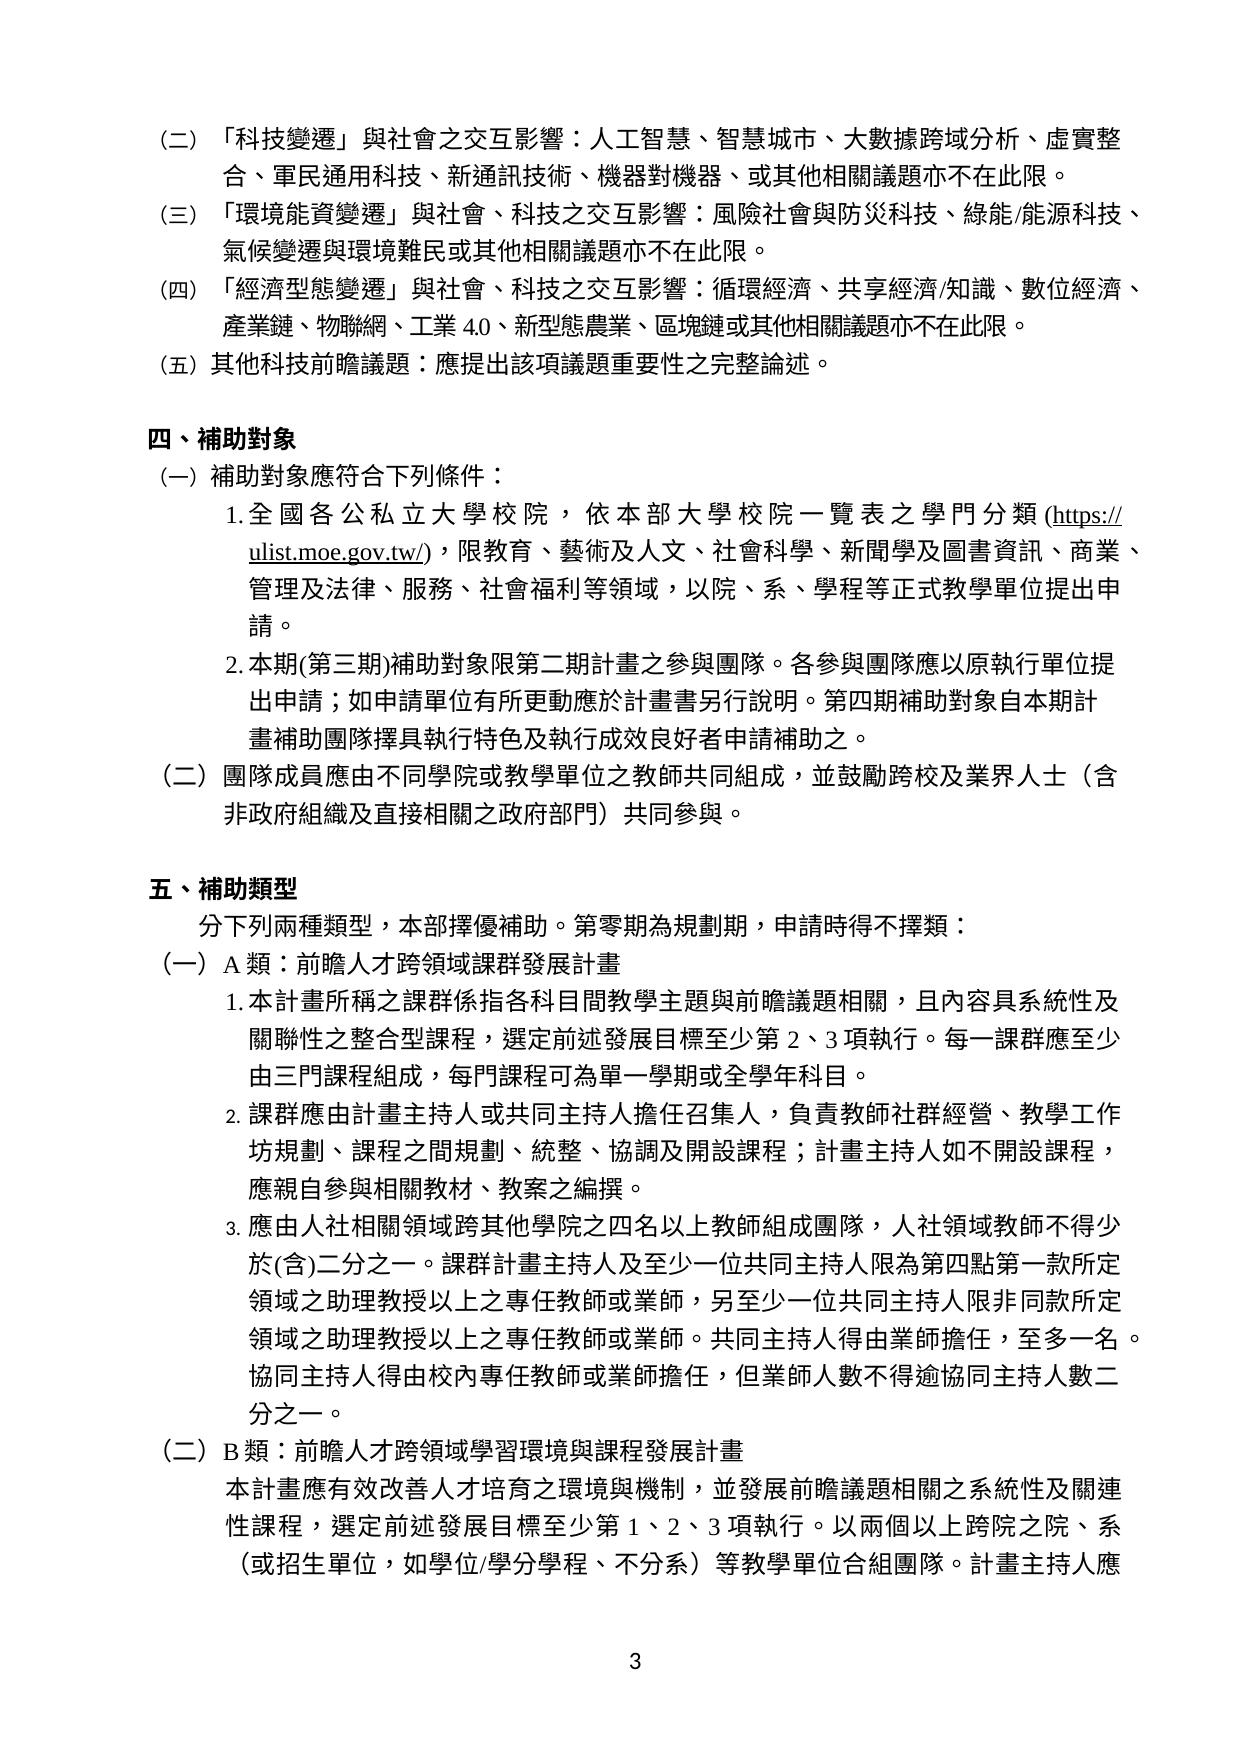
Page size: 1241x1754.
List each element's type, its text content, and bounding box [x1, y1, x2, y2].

list A類：前瞻人才跨領域課群發展計畫 [148, 943, 1122, 981]
list 「科技變遷」與社會之交互影響：人工智慧、智慧城市、大數據跨域分析、虛實整合、軍民通用科技、新通訊技術、機器對機器、或其他相關議題亦不在此限。 [148, 118, 1122, 193]
list 本期(第三期)補助對象限第二期計畫之參與團隊。各參與團隊應以原執行單位提出申請；如申請單位有所更動應於計畫書另行說明。第四期補助對象自本期計畫補助團隊擇具執行特色及執行成效良好者申請補助之。 [225, 643, 1122, 756]
list 其他科技前瞻議題：應提出該項議題重要性之完整論述。 [148, 343, 1122, 381]
list 補助對象應符合下列條件： [148, 456, 1122, 493]
list 「經濟型態變遷」與社會、科技之交互影響：循環經濟、共享經濟/知識、數位經濟、產業鏈、物聯網、工業4.0、新型態農業、區塊鏈或其他相關議題亦不在此限。 [148, 268, 1122, 343]
list 課群應由計畫主持人或共同主持人擔任召集人，負責教師社群經營、教學工作坊規劃、課程之間規劃、統整、協調及開設課程；計畫主持人如不開設課程，應親自參與相關教材、教案之編撰。 [225, 1093, 1122, 1206]
list 「環境能資變遷」與社會、科技之交互影響：風險社會與防災科技、綠能/能源科技、氣候變遷與環境難民或其他相關議題亦不在此限。 [148, 193, 1122, 268]
list 補助類型 [148, 868, 1122, 906]
list 本計畫所稱之課群係指各科目間教學主題與前瞻議題相關，且內容具系統性及關聯性之整合型課程，選定前述發展目標至少第2、3項執行。每一課群應至少由三門課程組成，每門課程可為單一學期或全學年科目。 [225, 981, 1122, 1093]
list 應由人社相關領域跨其他學院之四名以上教師組成團隊，人社領域教師不得少於(含)二分之一。課群計畫主持人及至少一位共同主持人限為第四點第一款所定領域之助理教授以上之專任教師或業師，另至少一位共同主持人限非同款所定領域之助理教授以上之專任教師或業師。共同主持人得由業師擔任，至多一名。協同主持人得由校內專任教師或業師擔任，但業師人數不得逾協同主持人數二分之一。 [225, 1206, 1122, 1431]
list 補助對象 [148, 418, 1122, 456]
list 團隊成員應由不同學院或教學單位之教師共同組成，並鼓勵跨校及業界人士（含非政府組織及直接相關之政府部門）共同參與。 [148, 756, 1122, 831]
list 全國各公私立大學校院，依本部大學校院一覽表之學門分類(https://ulist.moe.gov.tw/)，限教育、藝術及人文、社會科學、新聞學及圖書資訊、商業、管理及法律、服務、社會福利等領域，以院、系、學程等正式教學單位提出申請。 [225, 493, 1122, 643]
text 分下列兩種類型，本部擇優補助。第零期為規劃期，申請時得不擇類： [148, 906, 1122, 943]
text 本計畫應有效改善人才培育之環境與機制，並發展前瞻議題相關之系統性及關連性課程，選定前述發展目標至少第1、2、3項執行。以兩個以上跨院之院、系（或招生單位，如學位/學分學程、不分系）等教學單位合組團隊。計畫主持人應 [225, 1468, 1122, 1581]
list B類：前瞻人才跨領域學習環境與課程發展計畫 [148, 1431, 1122, 1468]
